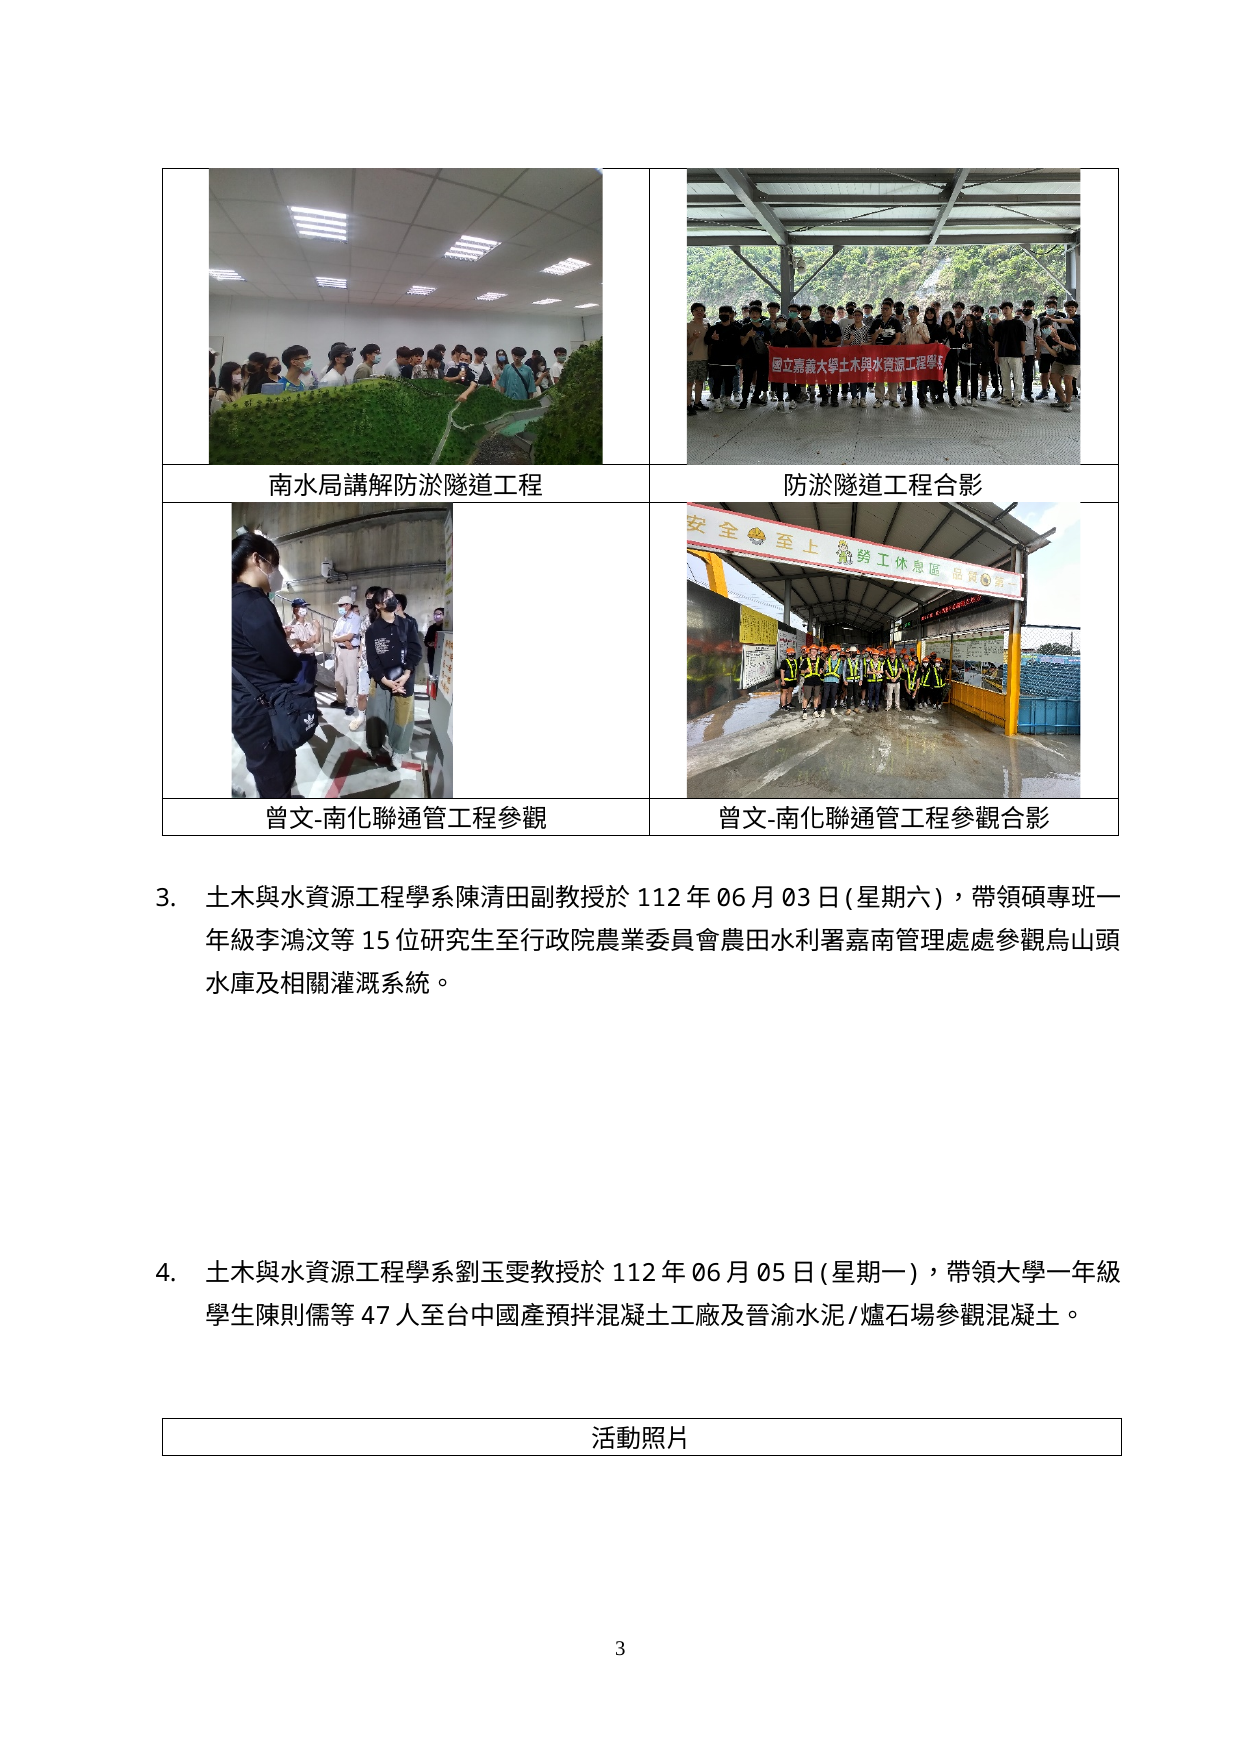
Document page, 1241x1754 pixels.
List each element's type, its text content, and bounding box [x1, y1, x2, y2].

table_cell [1081, 169, 1118, 464]
table_cell 南水局講解防淤隧道工程 [163, 465, 649, 502]
table_cell 防淤隧道工程合影 [650, 465, 1118, 502]
table_cell 曾文-南化聯通管工程參觀合影 [650, 799, 1118, 835]
list 土木與水資源工程學系陳清田副教授於112年06月03日(星期六)，帶領碩專班一年級李鴻汶等15位研究生至行政院農業委員會農田水利署嘉南管理處處參觀烏山頭水庫及相關灌溉系統。 [155, 877, 1122, 1000]
table_cell [163, 169, 208, 464]
table_cell [603, 169, 649, 464]
table_cell [1081, 503, 1118, 798]
table_cell [650, 169, 686, 464]
table_cell 曾文-南化聯通管工程參觀 [163, 799, 649, 835]
table_cell [163, 503, 231, 798]
list 土木與水資源工程學系劉玉雯教授於112年06月05日(星期一)，帶領大學一年級學生陳則儒等47人至台中國產預拌混凝土工廠及晉渝水泥/爐石場參觀混凝土。 [155, 1252, 1122, 1332]
table_cell [650, 503, 686, 798]
table_header 活動照片 [163, 1419, 1121, 1455]
table_cell [453, 503, 649, 798]
